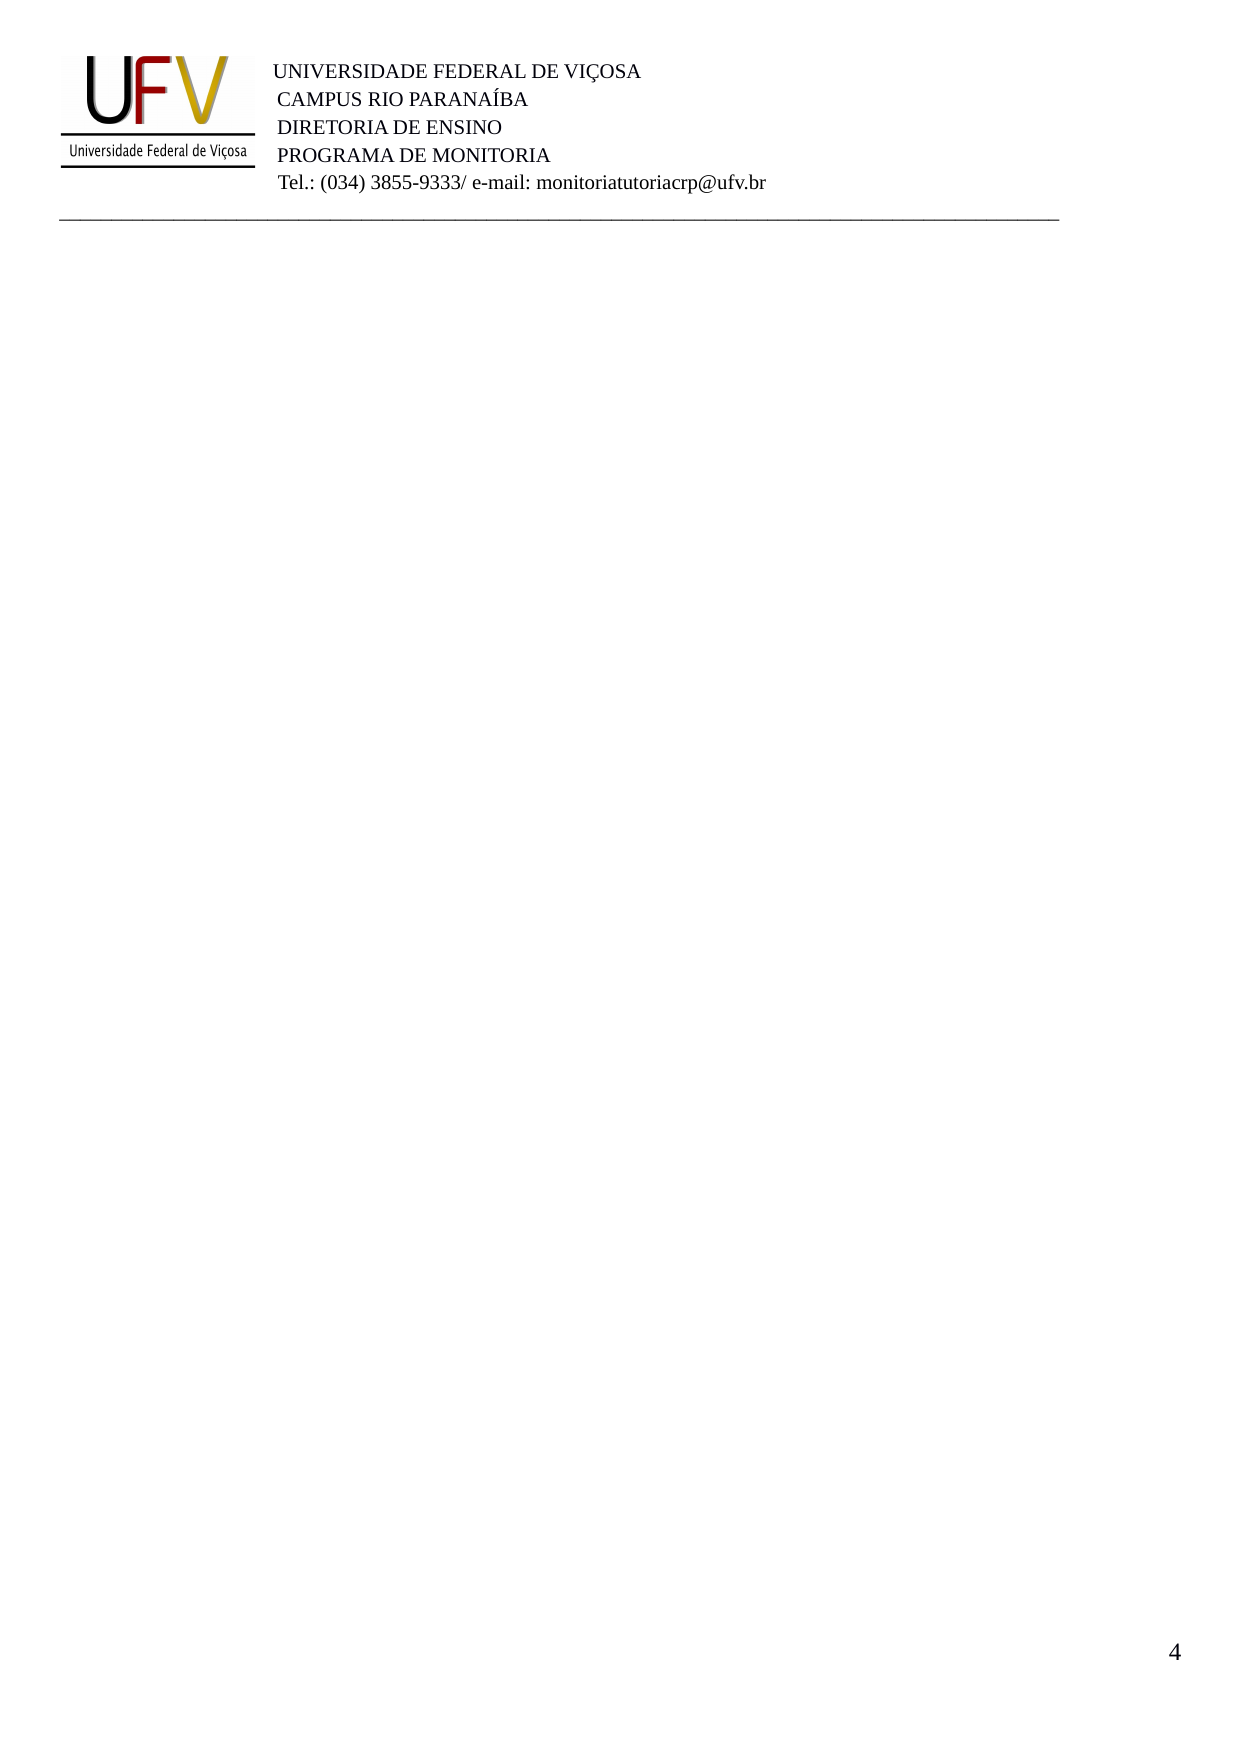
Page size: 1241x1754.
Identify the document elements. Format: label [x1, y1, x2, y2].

picture [60, 56, 256, 168]
